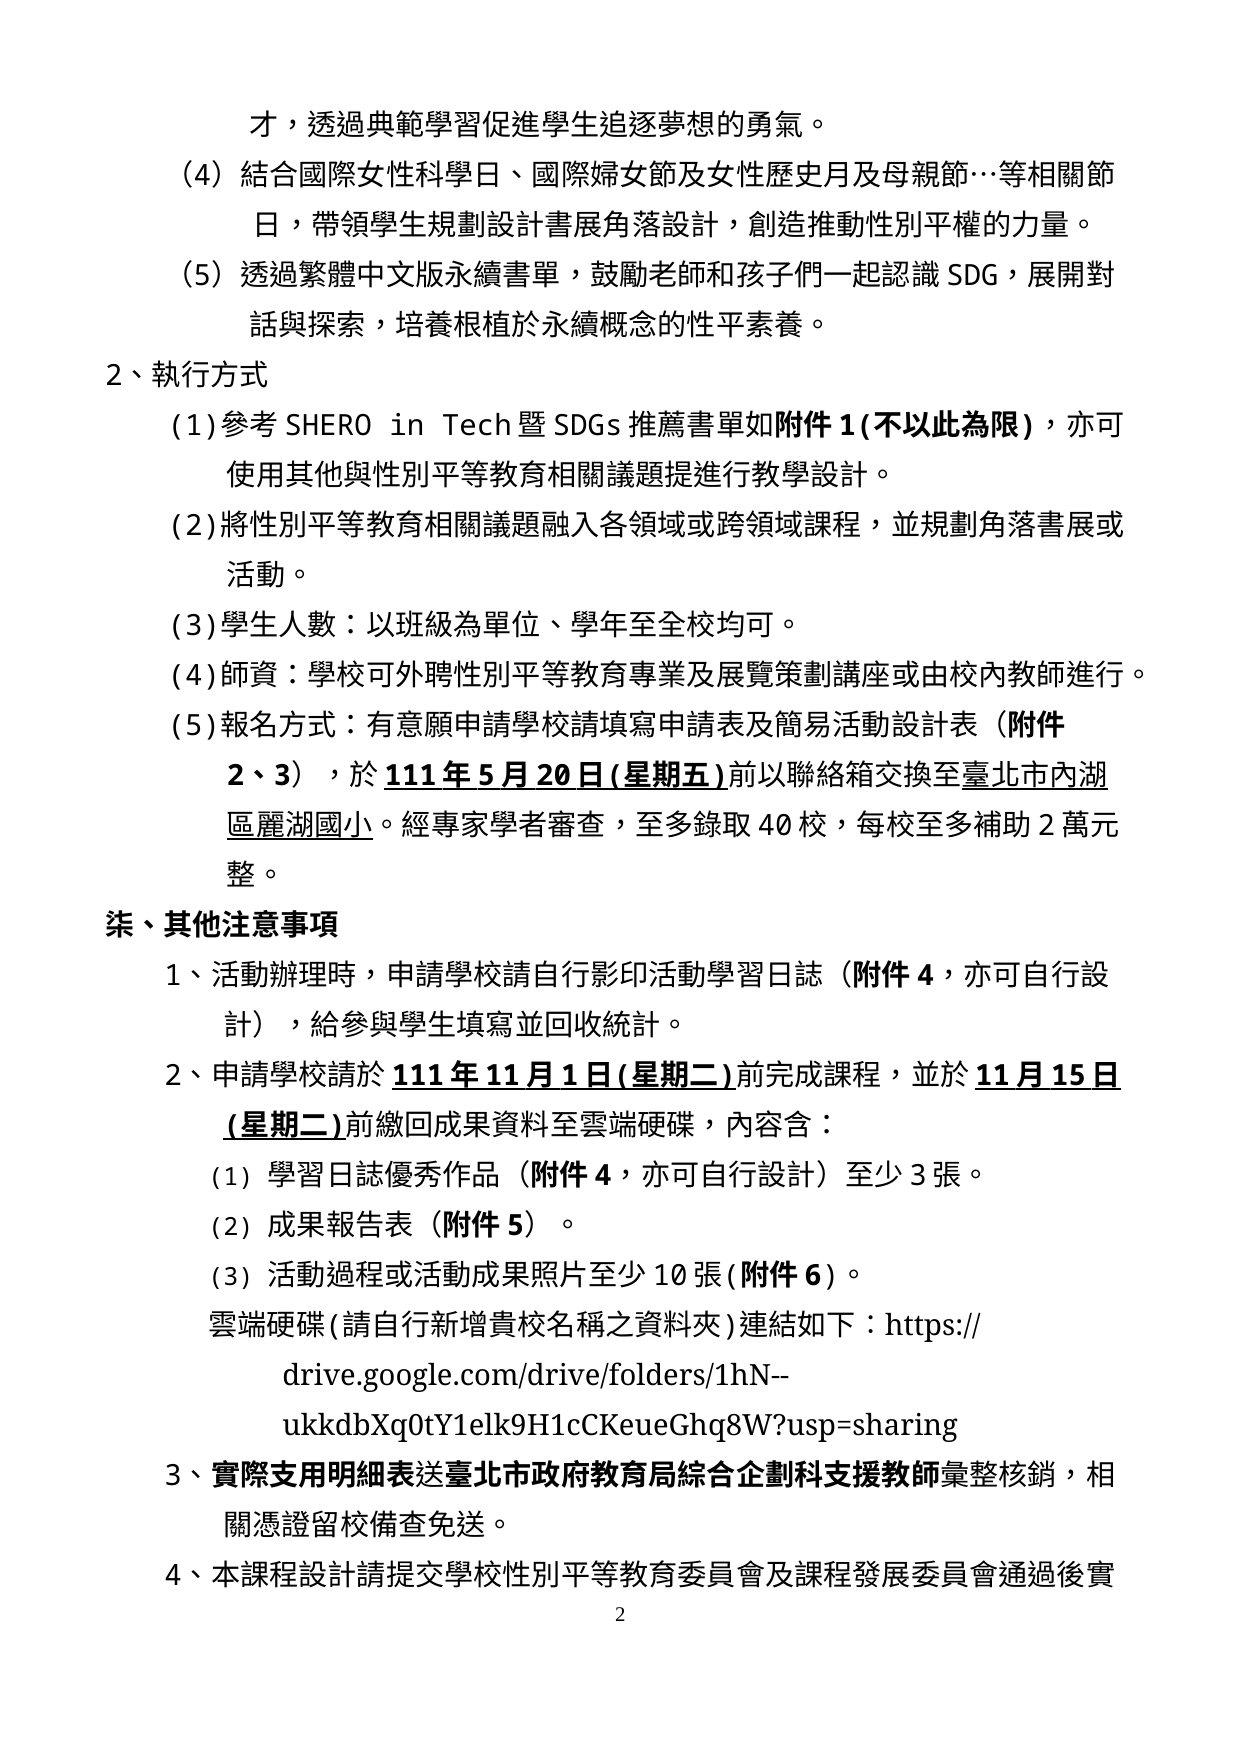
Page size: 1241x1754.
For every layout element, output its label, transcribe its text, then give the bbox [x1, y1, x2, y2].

list 參考SHERO in Tech暨SDGs推薦書單如附件1(不以此為限)，亦可使用其他與性別平等教育相關議題提進行教學設計。 [167, 395, 1135, 495]
list 執行方式 [105, 345, 1135, 395]
list 本課程設計請提交學校性別平等教育委員會及課程發展委員會通過後實施。 [164, 1545, 1135, 1595]
list 活動辦理時，申請學校請自行影印活動學習日誌（附件4，亦可自行設計），給參與學生填寫並回收統計。 [164, 945, 1135, 1045]
list 活動過程或活動成果照片至少10張(附件6)。 [208, 1245, 1135, 1295]
text 話與探索，培養根植於永續概念的性平素養。 [214, 295, 1135, 345]
list 將性別平等教育相關議題融入各領域或跨領域課程，並規劃角落書展或活動。 [167, 495, 1135, 595]
text 才，透過典範學習促進學生追逐夢想的勇氣。 [214, 95, 1135, 145]
list 透過繁體中文版永續書單，鼓勵老師和孩子們一起認識SDG，展開對 [164, 245, 1135, 295]
list 報名方式：有意願申請學校請填寫申請表及簡易活動設計表（附件2、3），於111年5月20日(星期五)前以聯絡箱交換至臺北市內湖區麗湖國小。經專家學者審查，至多錄取40校，每校至多補助2萬元整。 [167, 695, 1135, 895]
list 申請學校請於111年11月1日(星期二)前完成課程，並於11月15日(星期二)前繳回成果資料至雲端硬碟，內容含： [164, 1045, 1135, 1145]
list 學習日誌優秀作品（附件4，亦可自行設計）至少3張。 [208, 1145, 1135, 1195]
text 雲端硬碟(請自行新增貴校名稱之資料夾)連結如下∶https://drive.google.com/drive/folders/1hN--ukkdbXq0tY1elk9H1cCKeueGhq8W?usp=sharing [208, 1295, 1135, 1445]
list 結合國際女性科學日、國際婦女節及女性歷史月及母親節…等相關節日，帶領學生規劃設計書展角落設計，創造推動性別平權的力量。 [164, 145, 1135, 245]
list 學生人數：以班級為單位、學年至全校均可。 [167, 595, 1135, 645]
text 柒、其他注意事項 [105, 895, 1135, 945]
list 成果報告表（附件5）。 [208, 1195, 1135, 1245]
list 實際支用明細表送臺北市政府教育局綜合企劃科支援教師彙整核銷，相關憑證留校備查免送。 [164, 1445, 1135, 1545]
list 師資：學校可外聘性別平等教育專業及展覽策劃講座或由校內教師進行。 [167, 645, 1135, 695]
